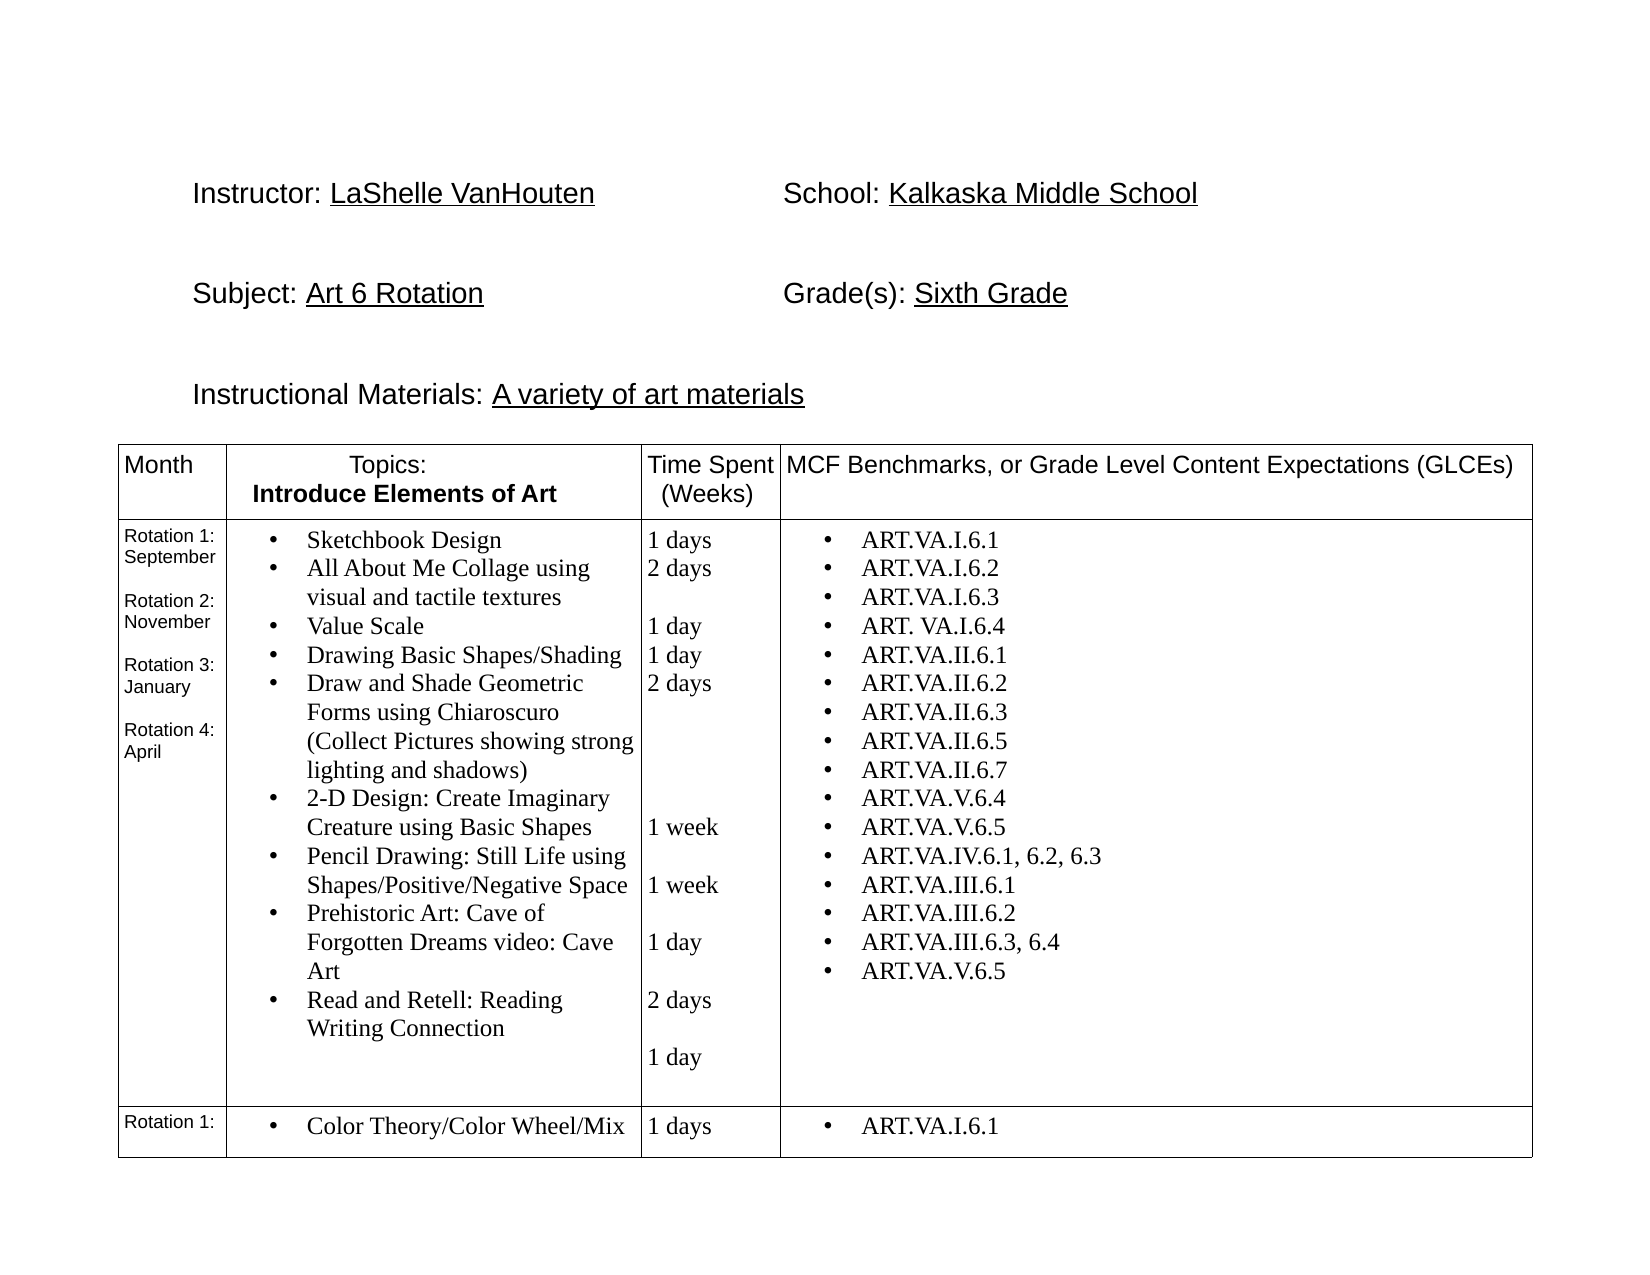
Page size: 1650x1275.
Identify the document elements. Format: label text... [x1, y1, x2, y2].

text Subject: Art 6 Rotation Grade(s): Sixth Grade [118, 276, 1532, 310]
table_cell Sketchbook Design All About Me Collage using visual and tactile textures Value Scale Drawing Basic Shapes/Shading Draw and Shade Geometric Forms using Chiaroscuro (Collect Pictures showing strong lighting and shadows) 2-D Design: Create Imaginary Creature using Basic Shapes Pencil Drawing: Still Life using Shapes/Positive/Negative Space Prehistoric Art: Cave of Forgotten Dreams video: Cave Art Read and Retell: Reading Writing Connection [227, 520, 641, 1106]
table_cell Rotation 1: [119, 1107, 226, 1157]
text Instructional Materials: A variety of art materials [118, 377, 1532, 410]
table_cell 1 days [642, 1107, 780, 1157]
table_cell Rotation 1: September Rotation 2: November Rotation 3: January Rotation 4: April [119, 520, 226, 1106]
table_header MCF Benchmarks, or Grade Level Content Expectations (GLCEs) [781, 445, 1532, 519]
table_header Topics: Introduce Elements of Art [227, 445, 641, 519]
table_cell ART.VA.I.6.1 ART.VA.I.6.2 ART.VA.I.6.3 ART. VA.I.6.4 ART.VA.II.6.1 ART.VA.II.6.2 ART.VA.II.6.3 ART.VA.II.6.5 ART.VA.II.6.7 ART.VA.V.6.4 ART.VA.V.6.5 ART.VA.IV.6.1, 6.2, 6.3 ART.VA.III.6.1 ART.VA.III.6.2 ART.VA.III.6.3, 6.4 ART.VA.V.6.5 [781, 520, 1532, 1106]
table_cell Color Theory/Color Wheel/Mix Colors Non-objective Painting Cartoon Painting Texture Rubbing Plate Egypt One Point Perspective Name Boxes Stand-up Self-Portrait Scratchboard Crayon Resist: Oil Pastels and Watercolor Tessellation/M.C. Escher Art Criticism Graphic Design: Letter Design/Poster/Bumper Sticker Read and Retell: Reading and Writing Connection [227, 1107, 641, 1157]
text Instructor: LaShelle VanHouten School: Kalkaska Middle School [118, 176, 1532, 209]
table_cell 1 days 2 days 1 day 1 day 2 days 1 week 1 week 1 day 2 days 1 day [642, 520, 780, 1106]
table_cell ART.VA.I.6.1 ART.VA.I.6.2 ART.VA.I.6.3 ART. VA.I.6.4 ART.VA.II.6.1 ART.VA.II.6.2 ART.VA.II.6.3 ART.VA.II.6.5 ART.VA.II.6.7 ART.VA.IV.6.1, 6.2, 6.3 ART.VA.V.6.5 ART.VA.III.6.1, 6.2. 6.3, 6.4, 6.5 ART.VA.V.6.5 [781, 1107, 1532, 1157]
table_header Month [119, 445, 226, 519]
table_header Time Spent (Weeks) [642, 445, 780, 519]
